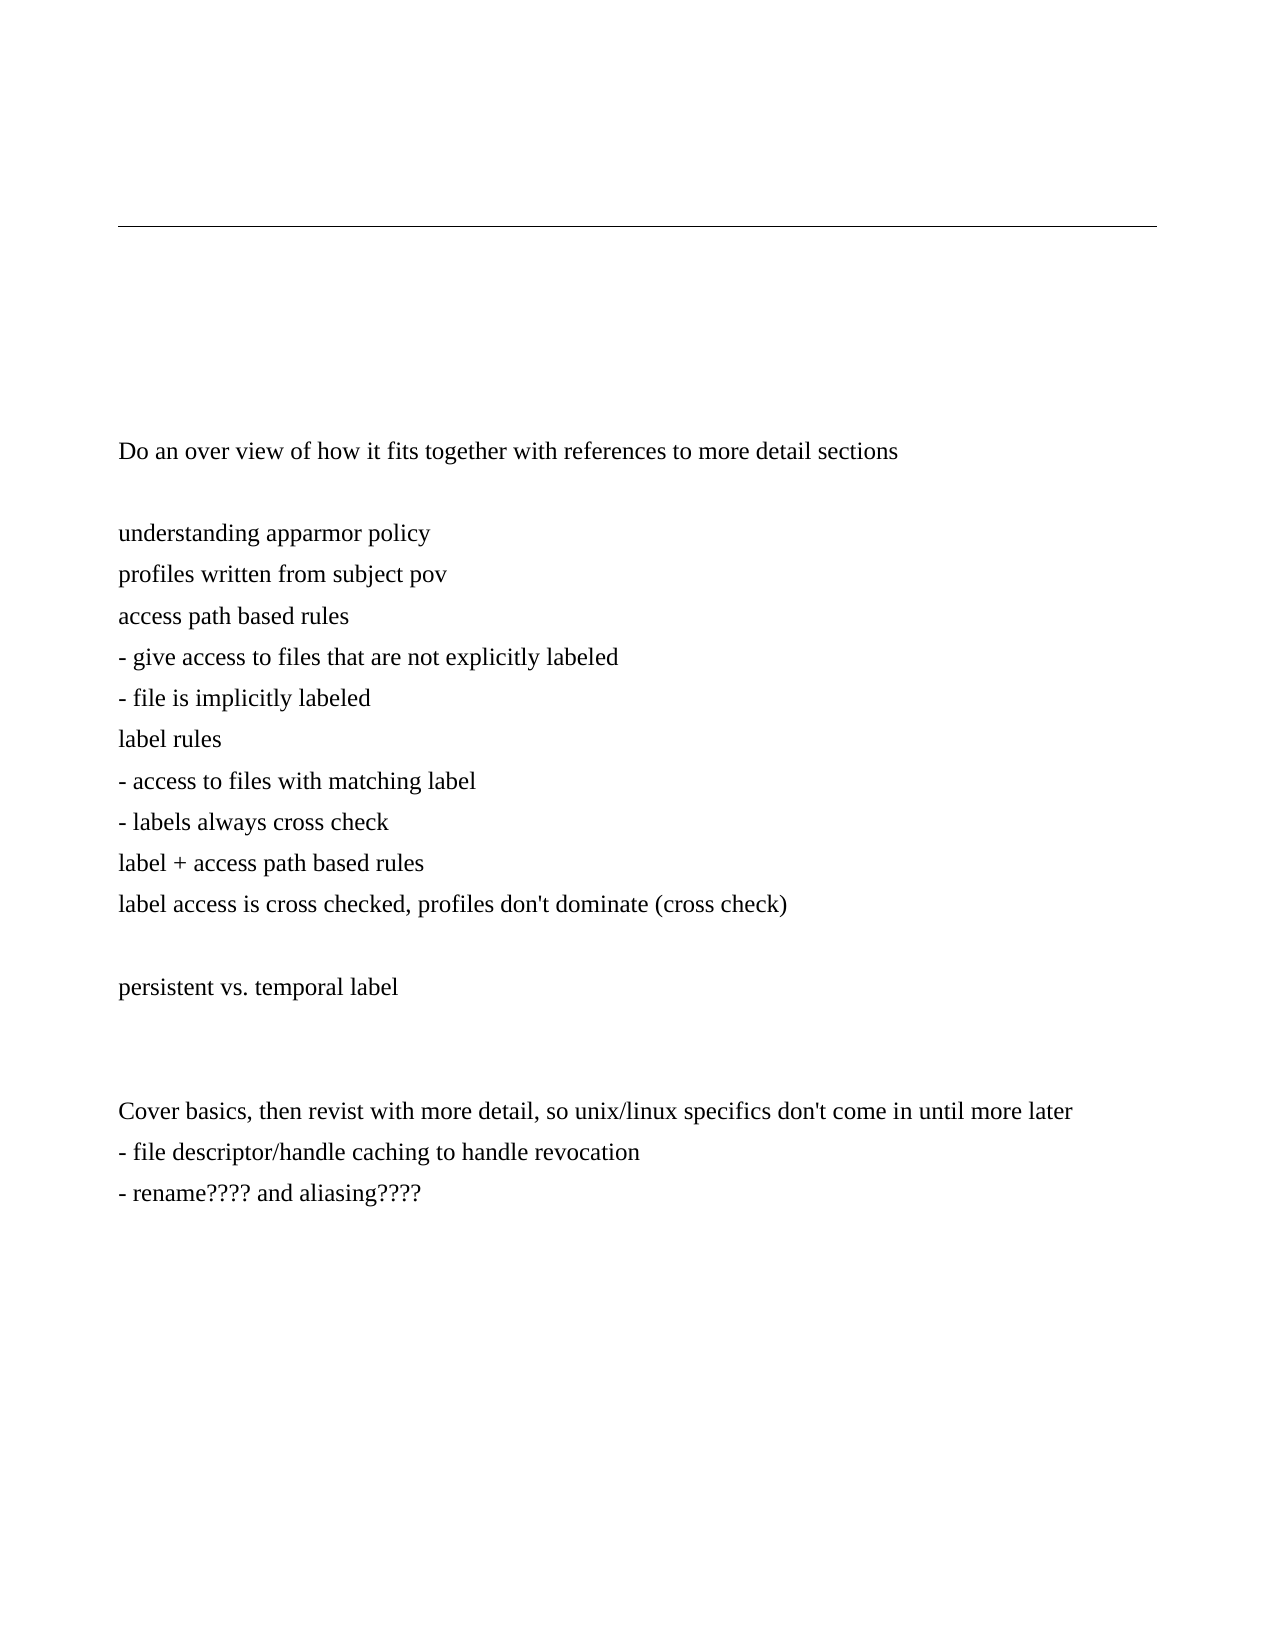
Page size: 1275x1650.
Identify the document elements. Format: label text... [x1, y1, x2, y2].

text Do an over view of how it fits together with references to more detail sections [118, 436, 1157, 464]
text Cover basics, then revist with more detail, so unix/linux specifics don't come in until more later [118, 1096, 1157, 1124]
text label + access path based rules [118, 848, 1157, 877]
text - give access to files that are not explicitly labeled [118, 642, 1157, 671]
text - file descriptor/handle caching to handle revocation [118, 1137, 1157, 1166]
text profiles written from subject pov [118, 559, 1157, 588]
text - file is implicitly labeled [118, 683, 1157, 712]
text persistent vs. temporal label [118, 972, 1157, 1001]
text - rename???? and aliasing???? [118, 1178, 1157, 1207]
text label access is cross checked, profiles don't dominate (cross check) [118, 889, 1157, 918]
text understanding apparmor policy [118, 518, 1157, 547]
text - access to files with matching label [118, 766, 1157, 794]
text - labels always cross check [118, 807, 1157, 836]
text label rules [118, 724, 1157, 753]
text access path based rules [118, 601, 1157, 629]
